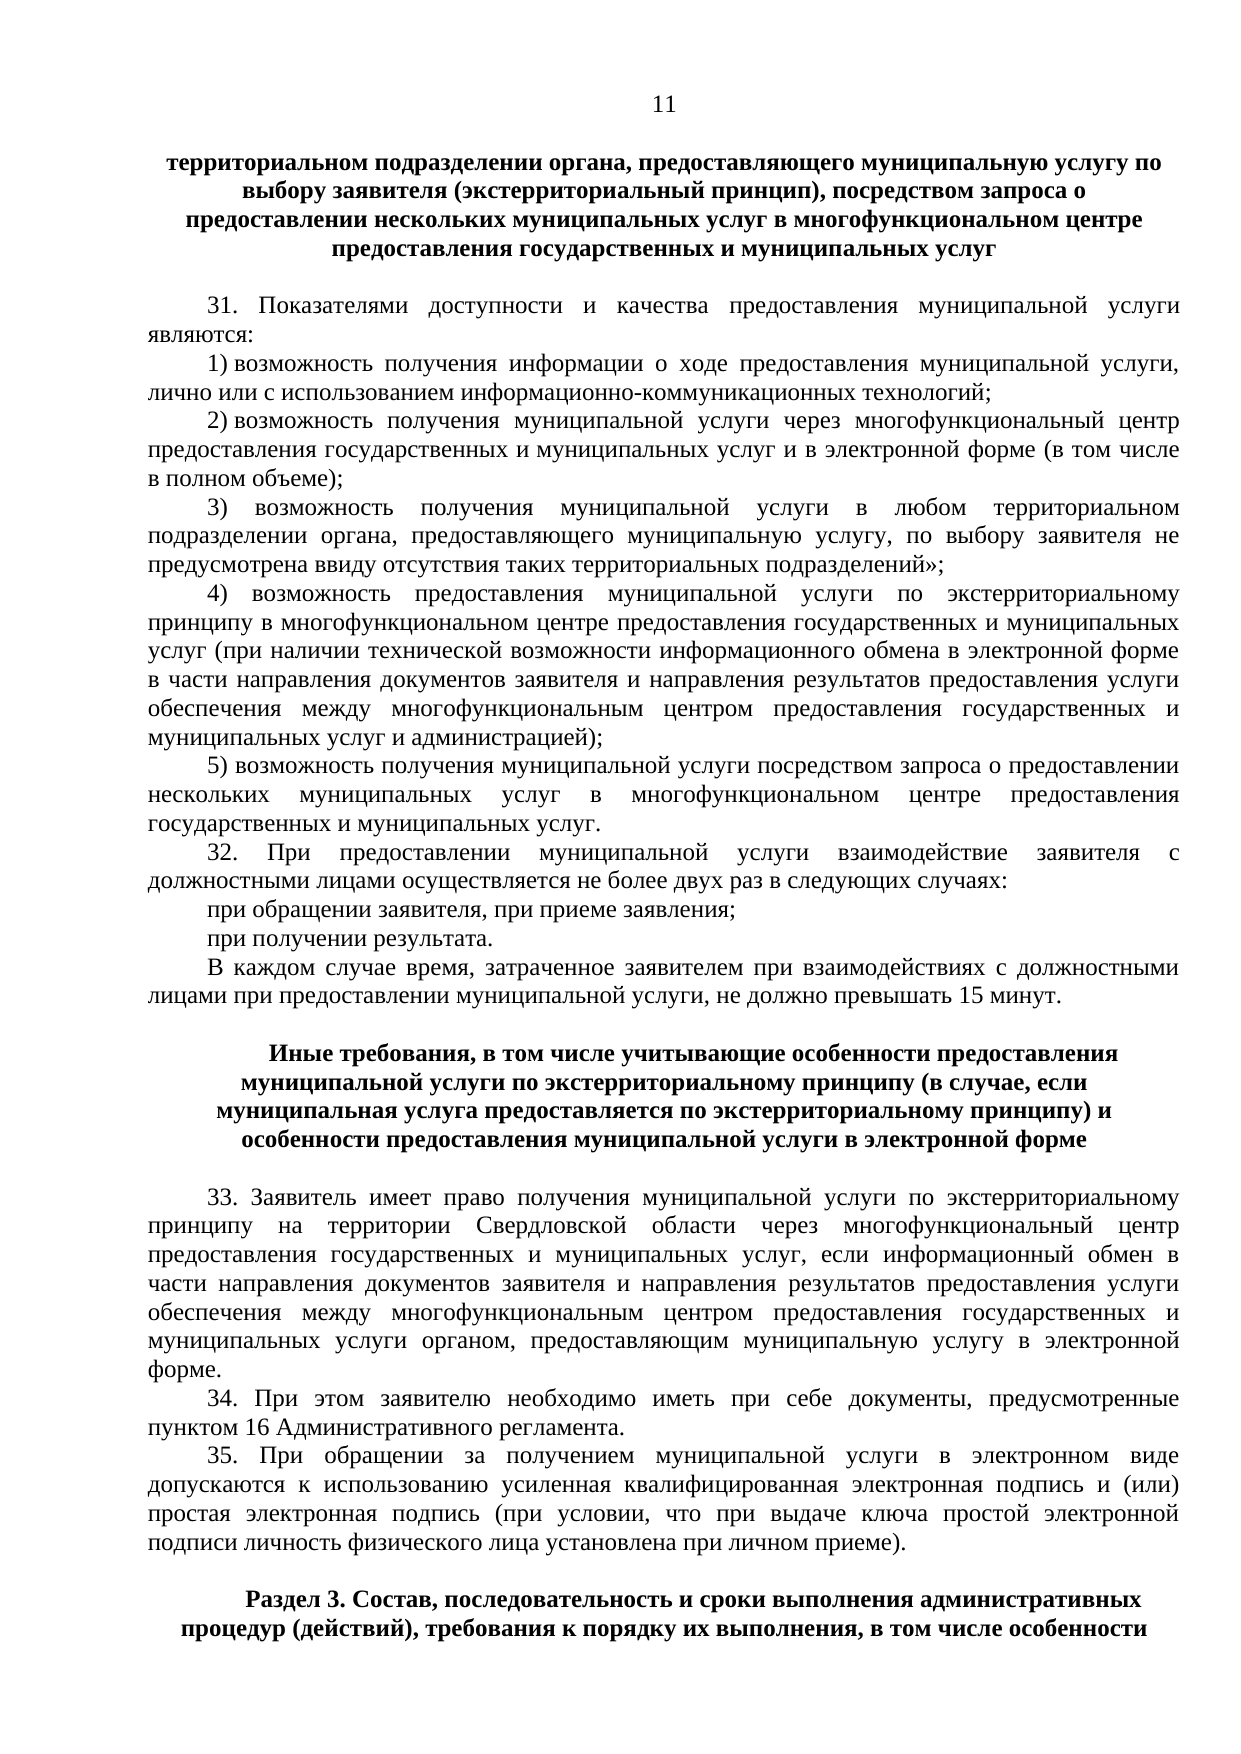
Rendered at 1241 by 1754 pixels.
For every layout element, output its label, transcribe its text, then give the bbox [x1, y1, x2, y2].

text 2) возможность получения муниципальной услуги через многофункциональный центр предоставления государственных и муниципальных услуг и в электронной форме (в том числе в полном объеме); [148, 406, 1181, 492]
text 35. При обращении за получением муниципальной услуги в электронном виде допускаются к использованию усиленная квалифицированная электронная подпись и (или) простая электронная подпись (при условии, что при выдаче ключа простой электронной подписи личность физического лица установлена при личном приеме). [148, 1441, 1181, 1556]
text 34. При этом заявителю необходимо иметь при себе документы, предусмотренные пунктом 16 Административного регламента. [148, 1383, 1181, 1441]
text при получении результата. [148, 923, 1240, 952]
text В каждом случае время, затраченное заявителем при взаимодействиях с должностными лицами при предоставлении муниципальной услуги, не должно превышать 15 минут. [148, 952, 1181, 1009]
text 31. Показателями доступности и качества предоставления муниципальной услуги являются: [148, 291, 1181, 348]
text 33. Заявитель имеет право получения муниципальной услуги по экстерриториальному принципу на территории Свердловской области через многофункциональный центр предоставления государственных и муниципальных услуг, если информационный обмен в части направления документов заявителя и направления результатов предоставления услуги обеспечения между многофункциональным центром предоставления государственных и муниципальных услуги органом, предоставляющим муниципальную услугу в электронной форме. [148, 1182, 1181, 1383]
text 32. При предоставлении муниципальной услуги взаимодействие заявителя с должностными лицами осуществляется не более двух раз в следующих случаях: [148, 837, 1181, 894]
text 1) возможность получения информации о ходе предоставления муниципальной услуги, лично или с использованием информационно-коммуникационных технологий; [148, 348, 1181, 406]
text 3) возможность получения муниципальной услуги в любом территориальном подразделении органа, предоставляющего муниципальную услугу, по выбору заявителя не предусмотрена ввиду отсутствия таких территориальных подразделений»; [148, 492, 1181, 578]
text территориальном подразделении органа, предоставляющего муниципальную услугу по выбору заявителя (экстерриториальный принцип), посредством запроса о предоставлении нескольких муниципальных услуг в многофункциональном центре предоставления государственных и муниципальных услуг [148, 147, 1181, 262]
subtitle Иные требования, в том числе учитывающие особенности предоставления муниципальной услуги по экстерриториальному принципу (в случае, если муниципальная услуга предоставляется по экстерриториальному принципу) и особенности предоставления муниципальной услуги в электронной форме [148, 1038, 1181, 1153]
text 5) возможность получения муниципальной услуги посредством запроса о предоставлении нескольких муниципальных услуг в многофункциональном центре предоставления государственных и муниципальных услуг. [148, 751, 1181, 837]
text 4) возможность предоставления муниципальной услуги по экстерриториальному принципу в многофункциональном центре предоставления государственных и муниципальных услуг (при наличии технической возможности информационного обмена в электронной форме в части направления документов заявителя и направления результатов предоставления услуги обеспечения между многофункциональным центром предоставления государственных и муниципальных услуг и администрацией); [148, 578, 1181, 751]
text при обращении заявителя, при приеме заявления; [148, 894, 1240, 923]
text Раздел 3. Состав, последовательность и сроки выполнения административных процедур (действий), требования к порядку их выполнения, в том числе особенности [148, 1584, 1181, 1642]
